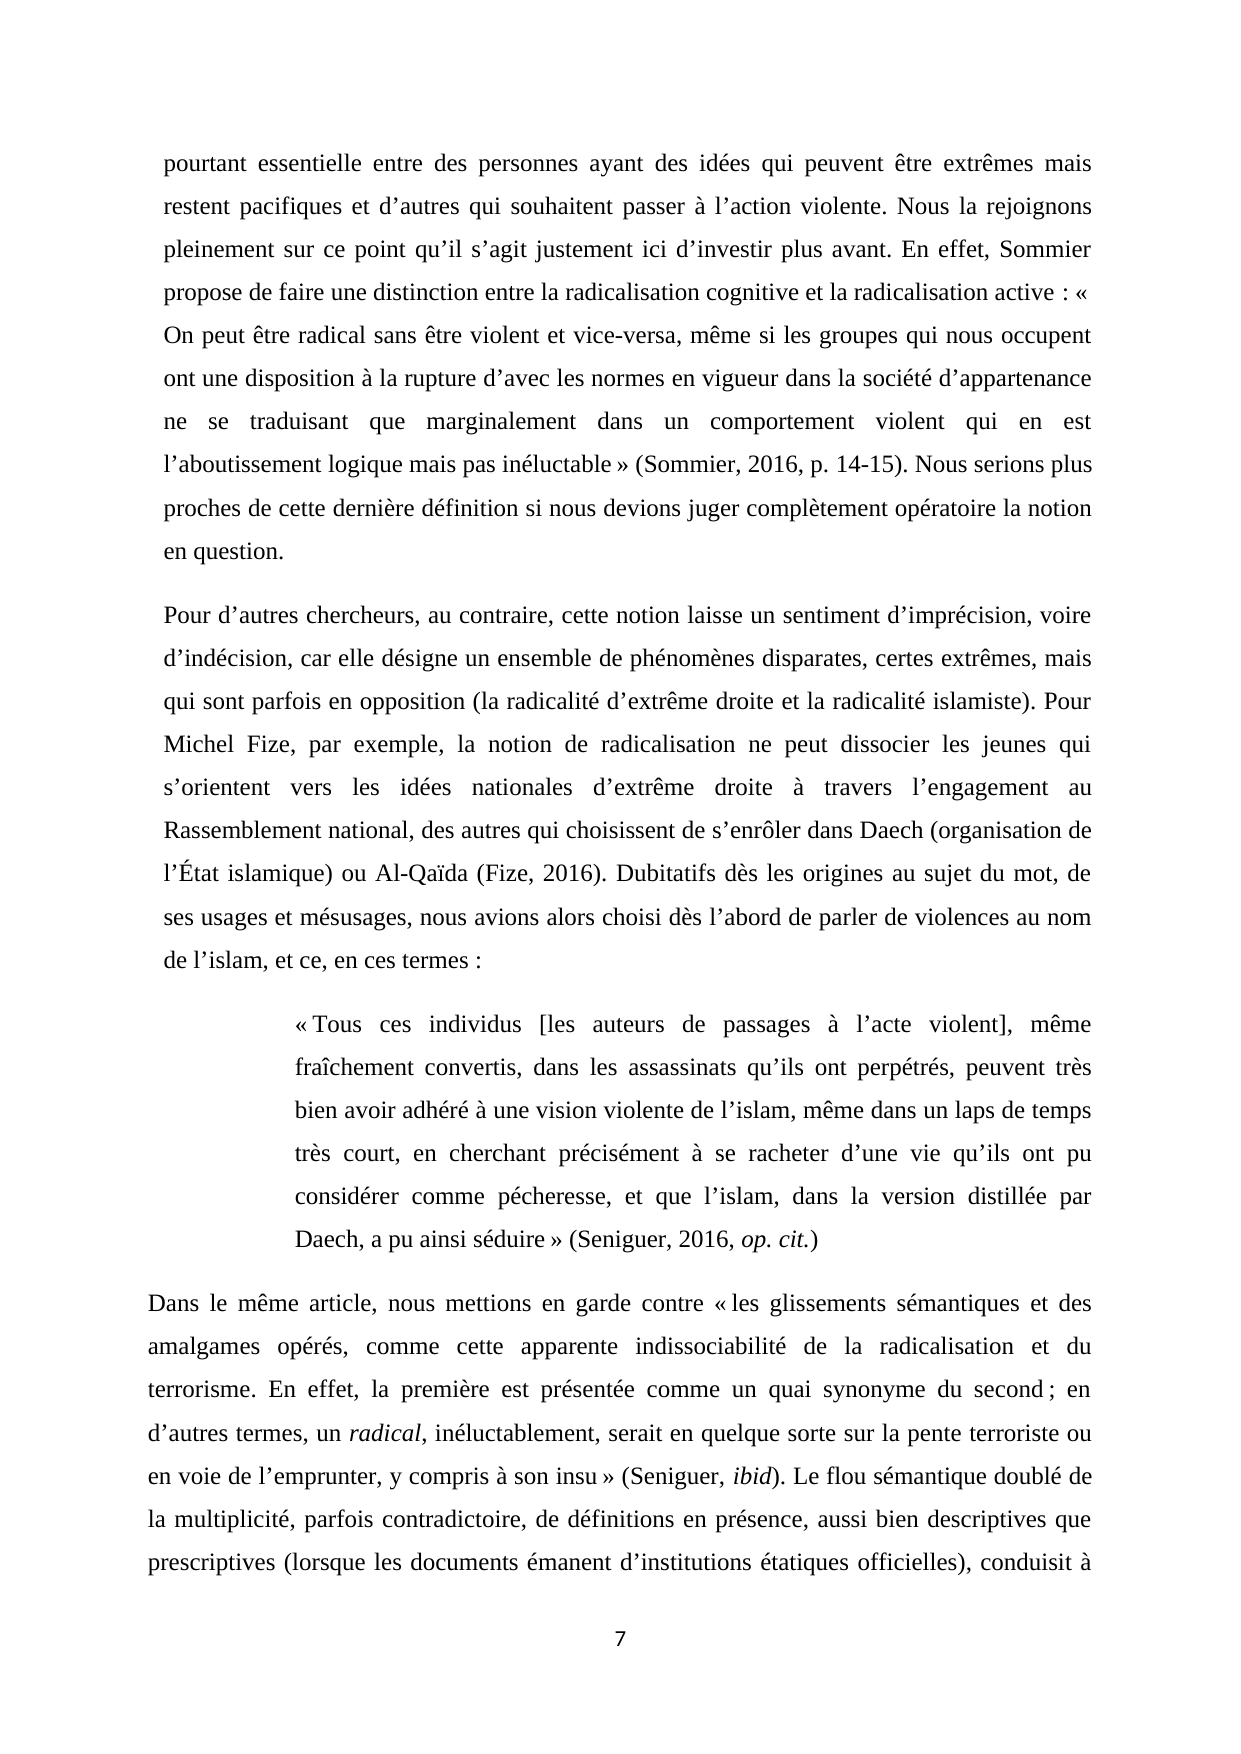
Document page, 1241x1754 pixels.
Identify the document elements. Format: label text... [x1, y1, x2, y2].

text Dans le même article, nous mettions en garde contre « les glissements sémantiques et des amalgames opérés, comme cette apparente indissociabilité de la radicalisation et du terrorisme. En effet, la première est présentée comme un quai synonyme du second ; en d’autres termes, un radical, inéluctablement, serait en quelque sorte sur la pente terroriste ou en voie de l’emprunter, y compris à son insu » (Seniguer, ibid). Le flou sémantique doublé de la multiplicité, parfois contradictoire, de définitions en présence, aussi bien descriptives que prescriptives (lorsque les documents émanent d’institutions étatiques officielles), conduisit à [148, 1288, 1093, 1576]
text pourtant essentielle entre des personnes ayant des idées qui peuvent être extrêmes mais restent pacifiques et d’autres qui souhaitent passer à l’action violente. Nous la rejoignons pleinement sur ce point qu’il s’agit justement ici d’investir plus avant. En effet, Sommier propose de faire une distinction entre la radicalisation cognitive et la radicalisation active : « On peut être radical sans être violent et vice-versa, même si les groupes qui nous occupent ont une disposition à la rupture d’avec les normes en vigueur dans la société d’appartenance ne se traduisant que marginalement dans un comportement violent qui en est l’aboutissement logique mais pas inéluctable » (Sommier, 2016, p. 14-15). Nous serions plus proches de cette dernière définition si nous devions juger complètement opératoire la notion en question. [163, 148, 1093, 564]
text « Tous ces individus [les auteurs de passages à l’acte violent], même fraîchement convertis, dans les assassinats qu’ils ont perpétrés, peuvent très bien avoir adhéré à une vision violente de l’islam, même dans un laps de temps très court, en cherchant précisément à se racheter d’une vie qu’ils ont pu considérer comme pécheresse, et que l’islam, dans la version distillée par Daech, a pu ainsi séduire » (Seniguer, 2016, op. cit.) [294, 1009, 1093, 1253]
text Pour d’autres chercheurs, au contraire, cette notion laisse un sentiment d’imprécision, voire d’indécision, car elle désigne un ensemble de phénomènes disparates, certes extrêmes, mais qui sont parfois en opposition (la radicalité d’extrême droite et la radicalité islamiste). Pour Michel Fize, par exemple, la notion de radicalisation ne peut dissocier les jeunes qui s’orientent vers les idées nationales d’extrême droite à travers l’engagement au Rassemblement national, des autres qui choisissent de s’enrôler dans Daech (organisation de l’État islamique) ou Al-Qaïda (Fize, 2016). Dubitatifs dès les origines au sujet du mot, de ses usages et mésusages, nous avions alors choisi dès l’abord de parler de violences au nom de l’islam, et ce, en ces termes : [163, 600, 1093, 973]
